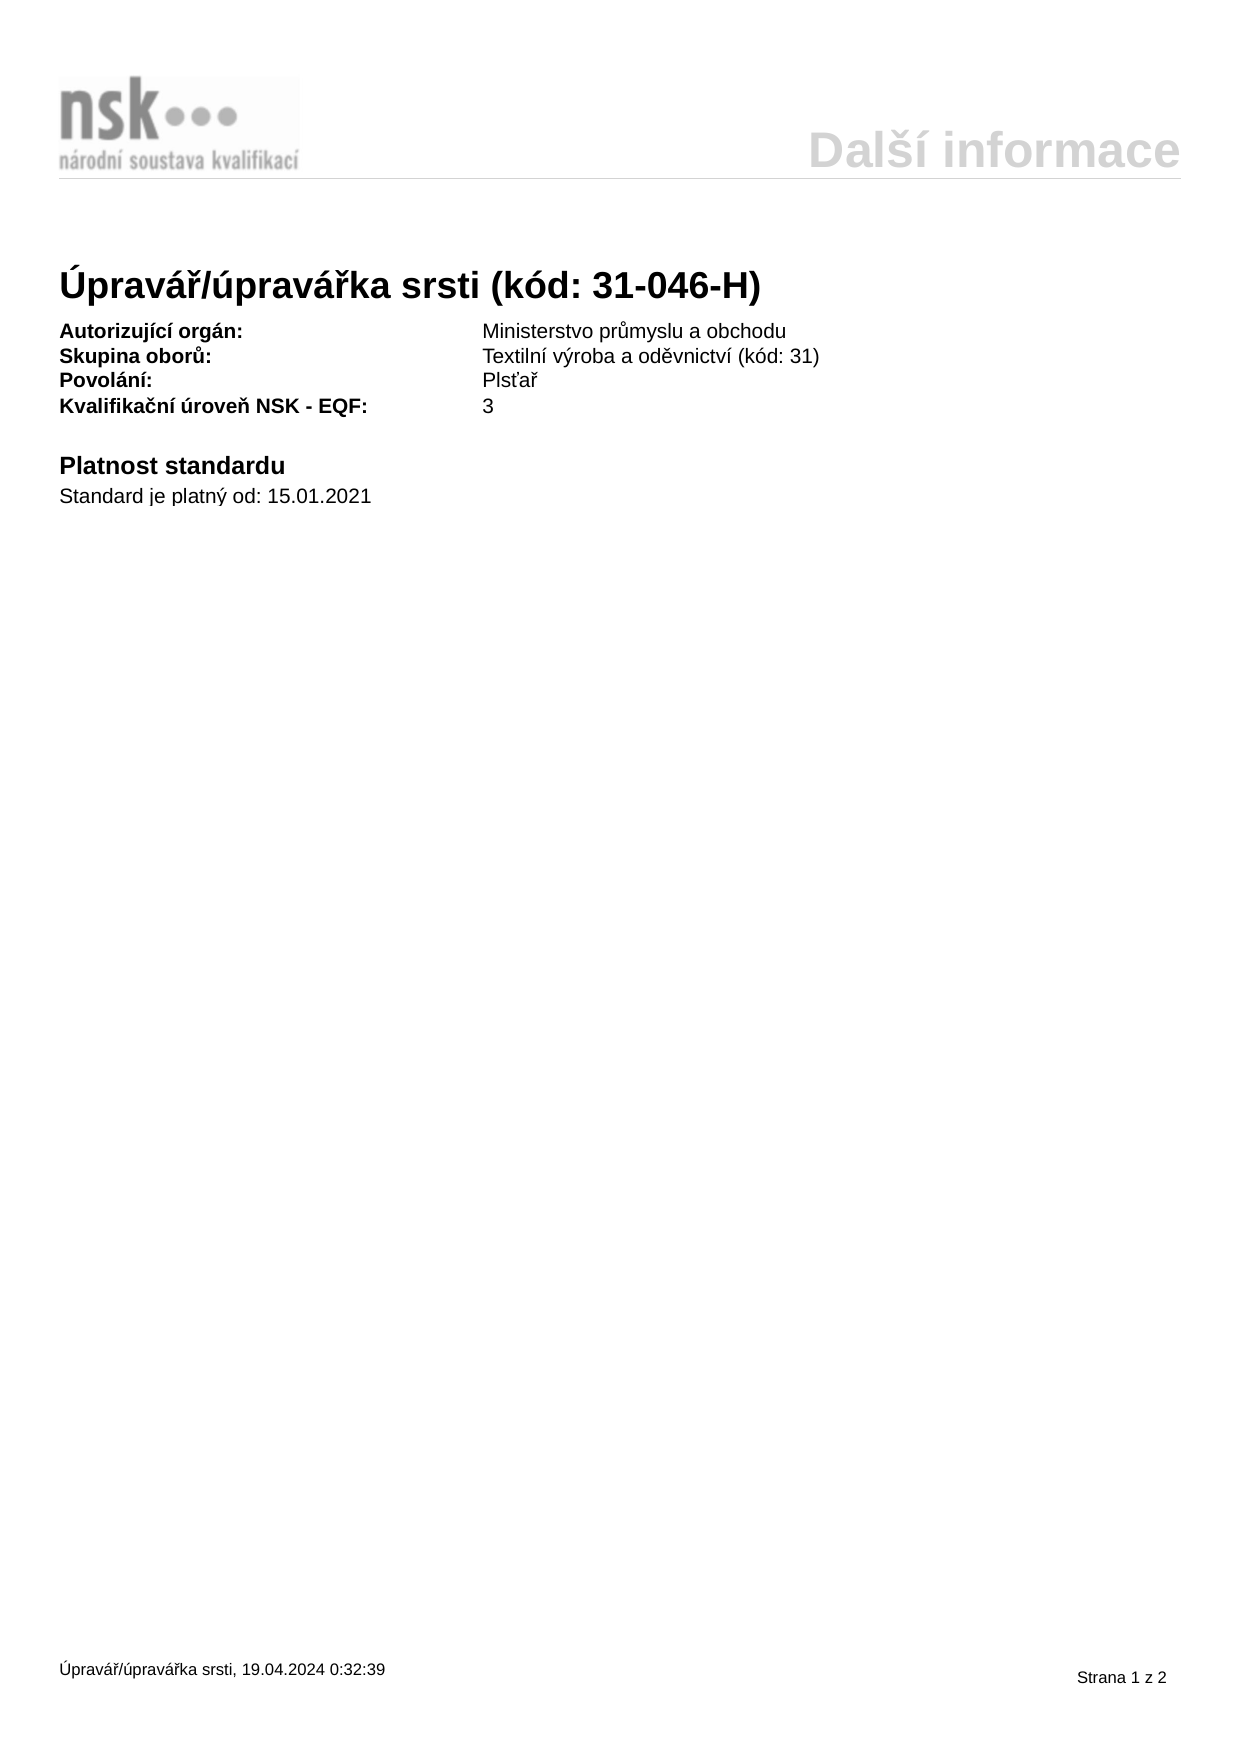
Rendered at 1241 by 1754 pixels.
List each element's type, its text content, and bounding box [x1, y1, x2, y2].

table_cell Strana 1 z 2 [861, 1660, 1167, 1696]
table_cell [119, 418, 482, 447]
table_cell [1167, 1660, 1181, 1696]
table_cell [619, 307, 627, 319]
table_cell [119, 307, 482, 319]
table_cell [59, 196, 119, 224]
table_cell [482, 196, 619, 224]
table_cell [861, 1106, 1167, 1383]
table_cell [627, 307, 861, 319]
table_cell [1167, 307, 1181, 319]
table_cell [482, 806, 619, 1106]
picture [58, 59, 620, 172]
table_cell [619, 418, 627, 447]
table_cell Úpravář/úpravářka srsti (kód: 31-046-H) [59, 224, 1181, 307]
table_cell [627, 196, 861, 224]
table_cell [482, 1106, 619, 1383]
table_cell [627, 418, 861, 447]
table_cell [119, 196, 482, 224]
table_cell [482, 418, 619, 447]
table_cell [1167, 806, 1181, 1106]
table_cell [861, 418, 1167, 447]
table_cell [59, 172, 119, 178]
table_cell [119, 806, 482, 1106]
table_cell [861, 1384, 1167, 1659]
table_cell [619, 1106, 627, 1383]
table_cell [119, 506, 482, 806]
table_cell [119, 172, 482, 178]
table_cell [59, 806, 119, 1106]
table_cell [619, 506, 627, 806]
table_cell Povolání: [59, 368, 482, 392]
table_cell [59, 1106, 119, 1383]
table_header [620, 59, 627, 172]
table_cell [59, 1384, 119, 1659]
table_cell [482, 506, 619, 806]
table_cell [627, 1106, 861, 1383]
table_cell [119, 1384, 482, 1659]
table_cell Úpravář/úpravářka srsti, 19.04.2024 0:32:39 [59, 1660, 861, 1696]
table_cell [619, 1384, 627, 1659]
table_cell Kvalifikační úroveň NSK - EQF: [59, 394, 482, 417]
table_cell [627, 506, 861, 806]
table_cell Ministerstvo průmyslu a obchodu [482, 319, 1181, 344]
table_cell [619, 172, 627, 178]
table_cell [119, 1106, 482, 1383]
table_cell Standard je platný od: 15.01.2021 [59, 484, 1181, 506]
table_cell [1167, 418, 1181, 447]
table_cell [861, 307, 1167, 319]
table_cell [1167, 1106, 1181, 1383]
table_cell Skupina oborů: [59, 344, 482, 368]
table_cell [59, 506, 119, 806]
table_cell Autorizující orgán: [59, 319, 482, 343]
table_cell [861, 196, 1167, 224]
table_cell [59, 179, 1181, 196]
table_cell [482, 172, 619, 178]
table_cell [1167, 1384, 1181, 1659]
table_cell Textilní výroba a oděvnictví (kód: 31) [482, 344, 1181, 368]
table_cell [59, 418, 119, 447]
table_cell Platnost standardu [59, 448, 1181, 483]
table_cell [619, 196, 627, 224]
table_cell [619, 806, 627, 1106]
table_cell Plsťař [482, 368, 1181, 393]
table_cell [861, 506, 1167, 806]
table_cell [482, 307, 619, 319]
table_cell [482, 1384, 619, 1659]
table_header Další informace [627, 59, 1181, 178]
table_cell [861, 806, 1167, 1106]
table_cell [627, 1384, 861, 1659]
table_cell [1167, 196, 1181, 224]
table_cell [627, 806, 861, 1106]
table_cell [1167, 506, 1181, 806]
table_cell 3 [482, 394, 1181, 417]
table_cell [59, 307, 119, 319]
